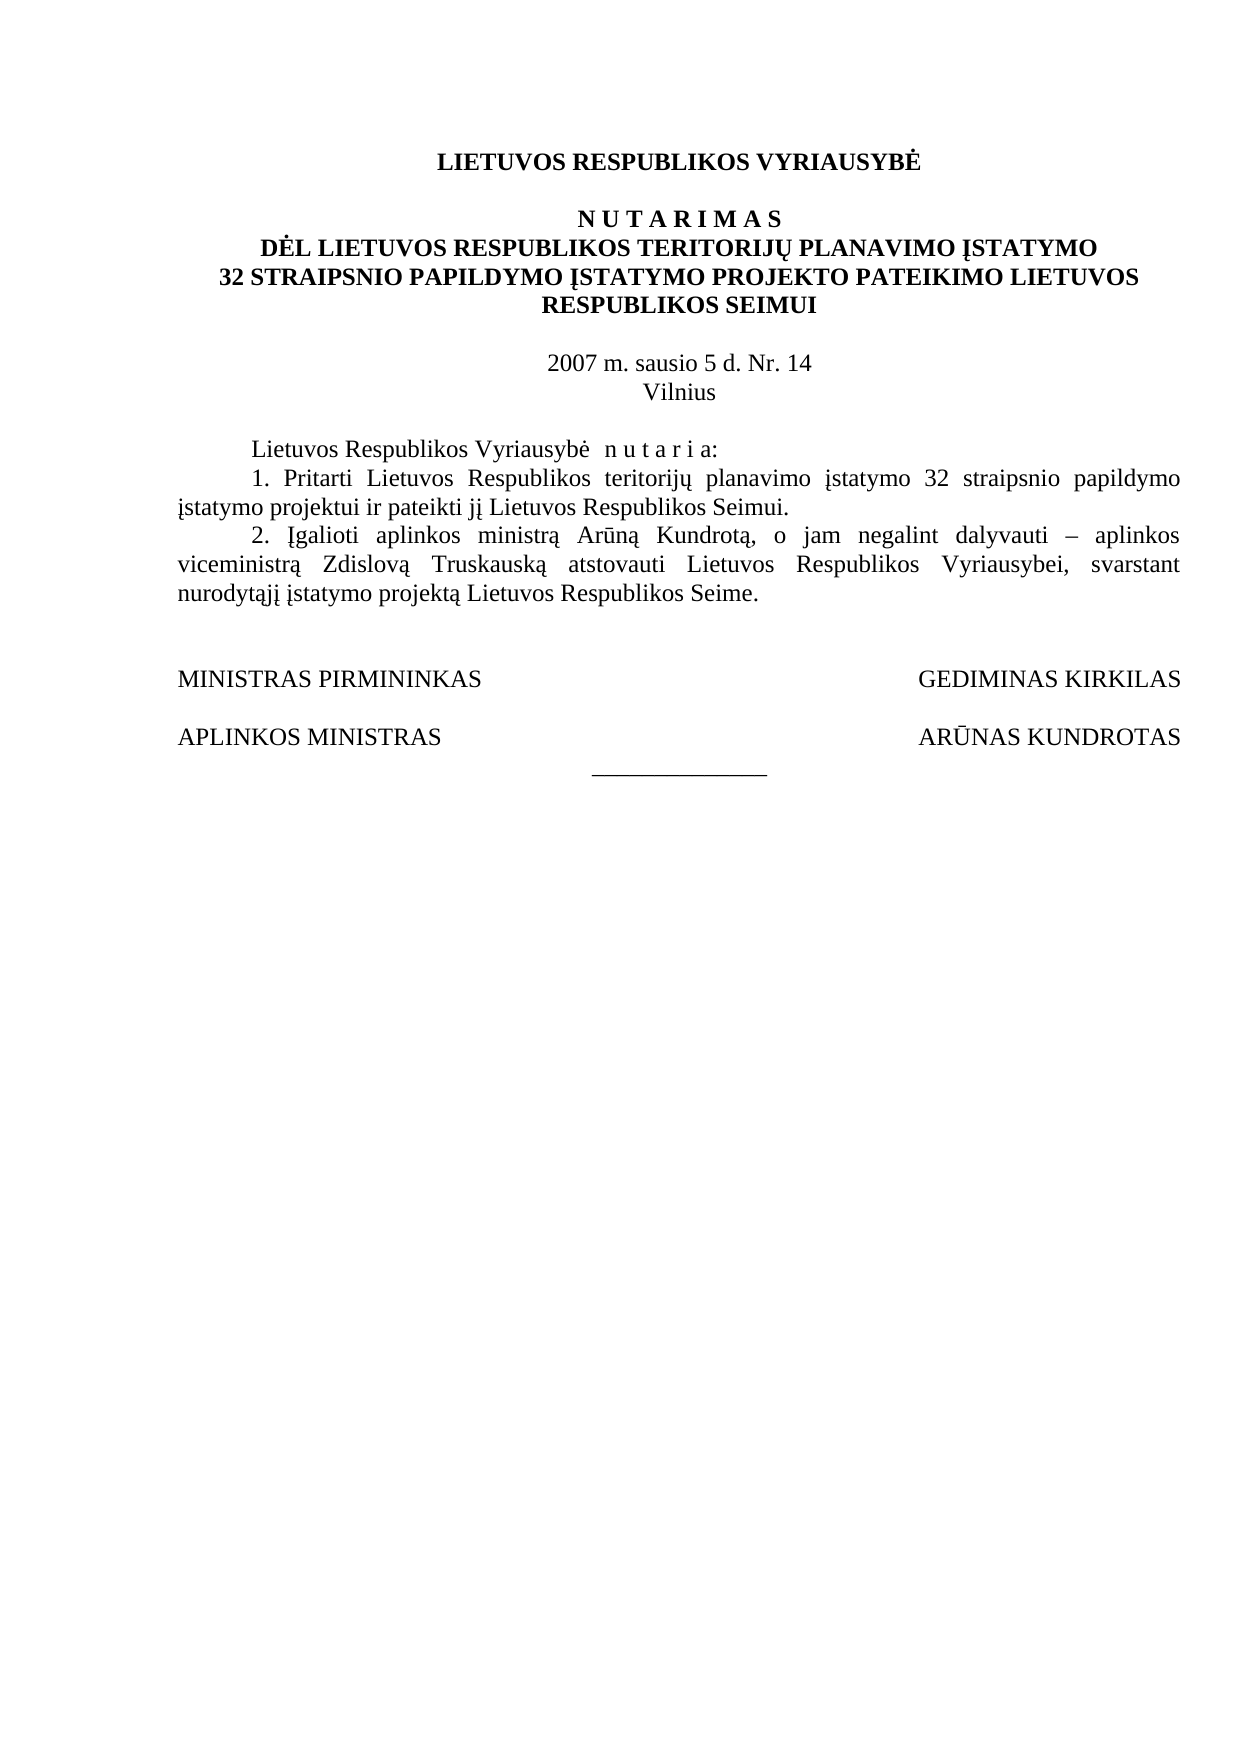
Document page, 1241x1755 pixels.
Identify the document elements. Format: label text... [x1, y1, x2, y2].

text Aplinkos ministras Arūnas Kundrotas [177, 722, 1181, 751]
text N U T A R I M A S [177, 204, 1181, 233]
text Vilnius [177, 377, 1181, 406]
text DĖL LIETUVOS RESPUBLIKOS TERITORIJŲ PLANAVIMO ĮSTATYMO 32 STRAIPSNIO PAPILDYMO ĮSTATYMO PROJEKTO PATEIKIMO LIETUVOS RESPUBLIKOS SEIMUI [177, 233, 1181, 319]
text 1. Pritarti Lietuvos Respublikos teritorijų planavimo įstatymo 32 straipsnio papildymo įstatymo projektui ir pateikti jį Lietuvos Respublikos Seimui. [177, 463, 1181, 521]
text 2007 m. sausio 5 d. Nr. 14 [177, 348, 1181, 377]
text Ministras Pirmininkas Gediminas Kirkilas [177, 664, 1181, 693]
text ______________ [177, 751, 1181, 779]
text 2. Įgalioti aplinkos ministrą Arūną Kundrotą, o jam negalint dalyvauti – aplinkos viceministrą Zdislovą Truskauską atstovauti Lietuvos Respublikos Vyriausybei, svarstant nurodytąjį įstatymo projektą Lietuvos Respublikos Seime. [177, 521, 1181, 607]
text Lietuvos Respublikos Vyriausybė nutaria: [177, 434, 1181, 463]
text LIETUVOS RESPUBLIKOS VYRIAUSYBĖ [177, 147, 1181, 176]
